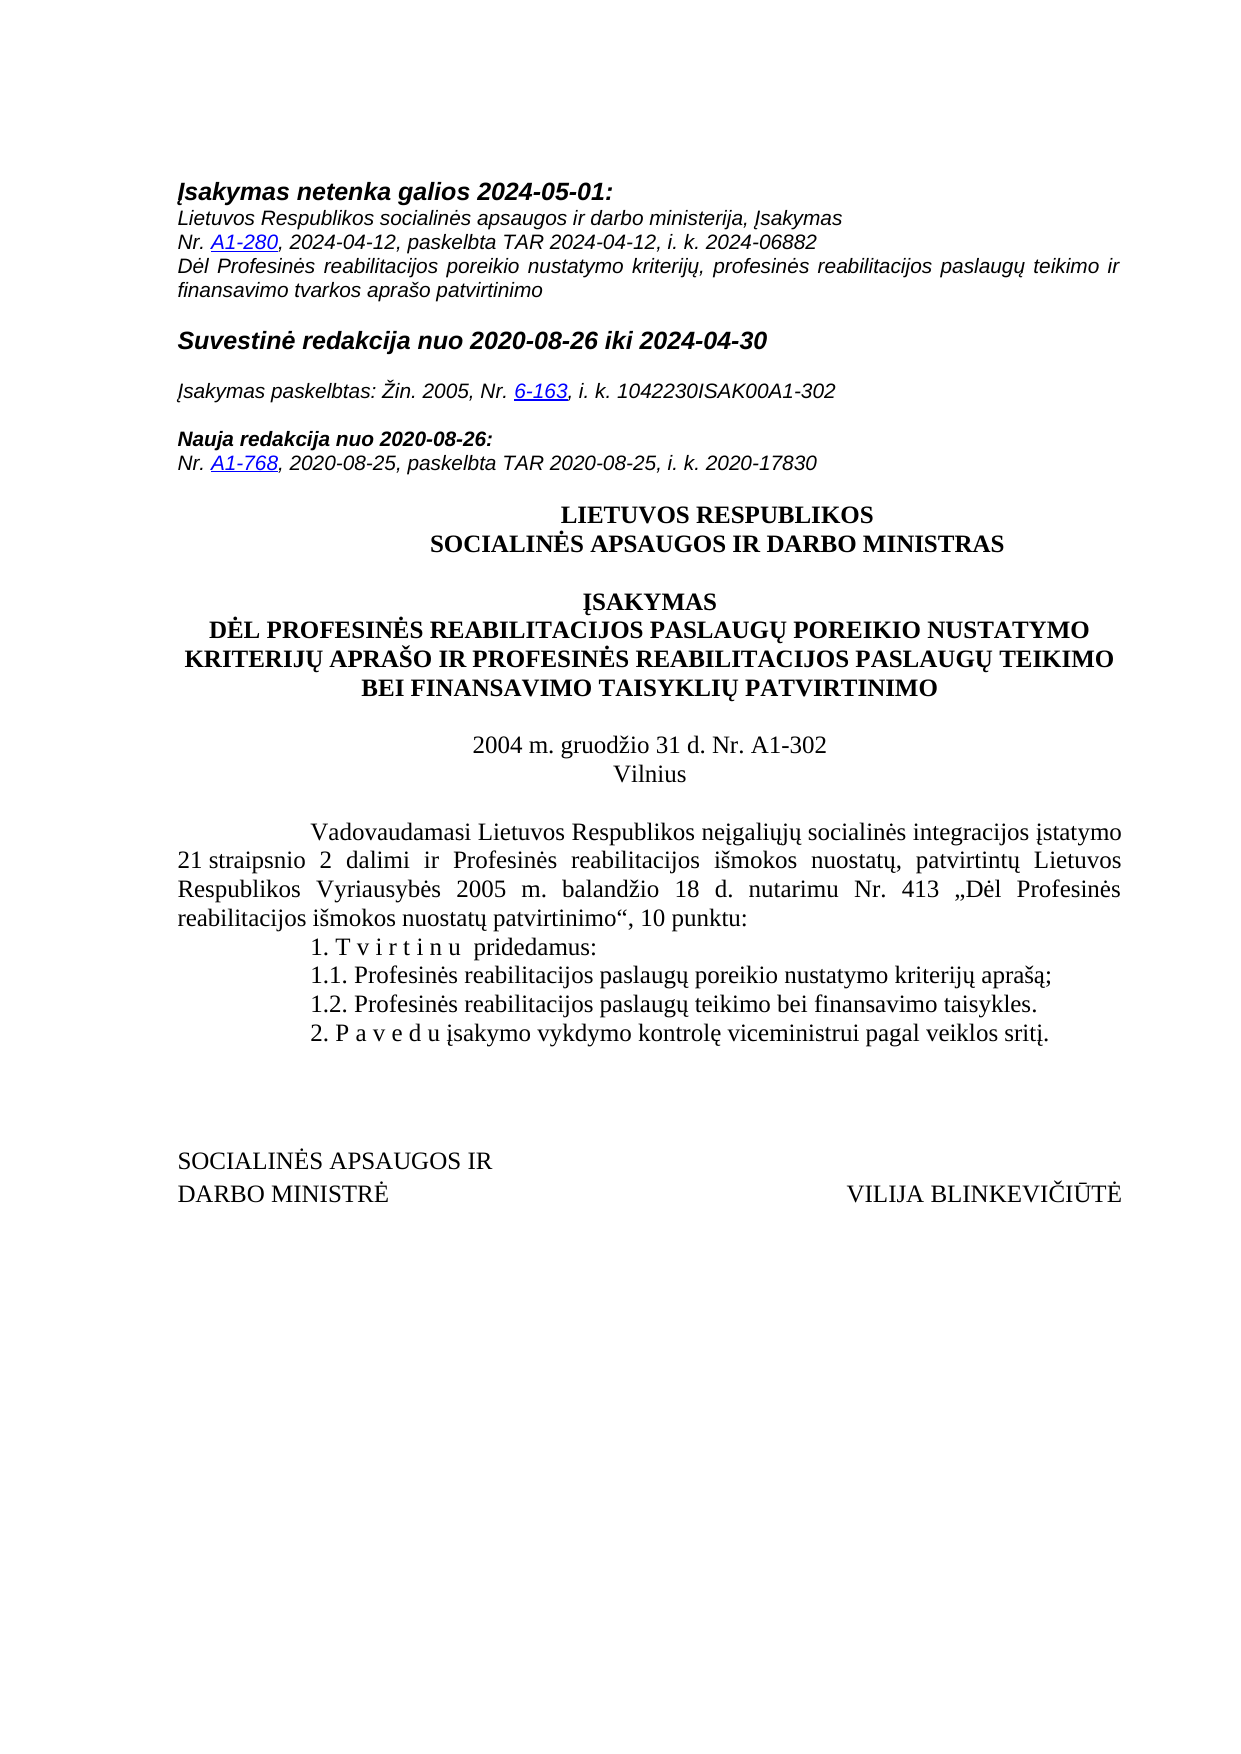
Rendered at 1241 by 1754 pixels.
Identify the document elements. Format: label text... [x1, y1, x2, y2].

text Nauja redakcija nuo 2020-08-26: [177, 426, 1122, 450]
text LIETUVOS RESPUBLIKOS [177, 501, 1122, 529]
text Suvestinė redakcija nuo 2020-08-26 iki 2024-04-30 [177, 326, 1122, 354]
text ĮSAKYMAS [177, 587, 1122, 616]
text Lietuvos Respublikos socialinės apsaugos ir darbo ministerija, Įsakymas [177, 206, 1122, 230]
text Nr. A1-768, 2020-08-25, paskelbta TAR 2020-08-25, i. k. 2020-17830 [177, 450, 1122, 474]
text DĖL PROFESINĖS REABILITACIJOS PASLAUGŲ POREIKIO NUSTATYMO KRITERIJŲ APRAŠO IR PROFESINĖS REABILITACIJOS PASLAUGŲ TEIKIMO BEI FINANSAVIMO TAISYKLIŲ PATVIRTINIMO [177, 616, 1122, 702]
text Nr. A1-280, 2024-04-12, paskelbta TAR 2024-04-12, i. k. 2024-06882 [177, 230, 1122, 254]
text Įsakymas paskelbtas: Žin. 2005, Nr. 6-163, i. k. 1042230ISAK00A1-302 [177, 378, 1122, 402]
text 1. Tvirtinu pridedamus: [177, 932, 1122, 961]
text SOCIALINĖS APSAUGOS IR DARBO MINISTRAS [177, 529, 1122, 558]
text Dėl Profesinės reabilitacijos poreikio nustatymo kriterijų, profesinės reabilitacijos paslaugų teikimo ir finansavimo tvarkos aprašo patvirtinimo [177, 254, 1122, 302]
text 2. P a v e d u įsakymo vykdymo kontrolę viceministrui pagal veiklos sritį. [177, 1018, 1122, 1047]
text 1.2. Profesinės reabilitacijos paslaugų teikimo bei finansavimo taisykles. [177, 989, 1122, 1018]
text DARBO MINISTRĖ VILIJA BLINKEVIČIŪTĖ [177, 1179, 1122, 1208]
text SOCIALINĖS APSAUGOS IR [177, 1146, 1122, 1175]
text 2004 m. gruodžio 31 d. Nr. A1-302 Vilnius [177, 731, 1122, 788]
text Vadovaudamasi Lietuvos Respublikos neįgaliųjų socialinės integracijos įstatymo 21 straipsnio 2 dalimi ir Profesinės reabilitacijos išmokos nuostatų, patvirtintų Lietuvos Respublikos Vyriausybės 2005 m. balandžio 18 d. nutarimu Nr. 413 „Dėl Profesinės reabilitacijos išmokos nuostatų patvirtinimo“, 10 punktu: [177, 817, 1122, 932]
text 1.1. Profesinės reabilitacijos paslaugų poreikio nustatymo kriterijų aprašą; [177, 961, 1122, 989]
text Įsakymas netenka galios 2024-05-01: [177, 177, 1122, 206]
